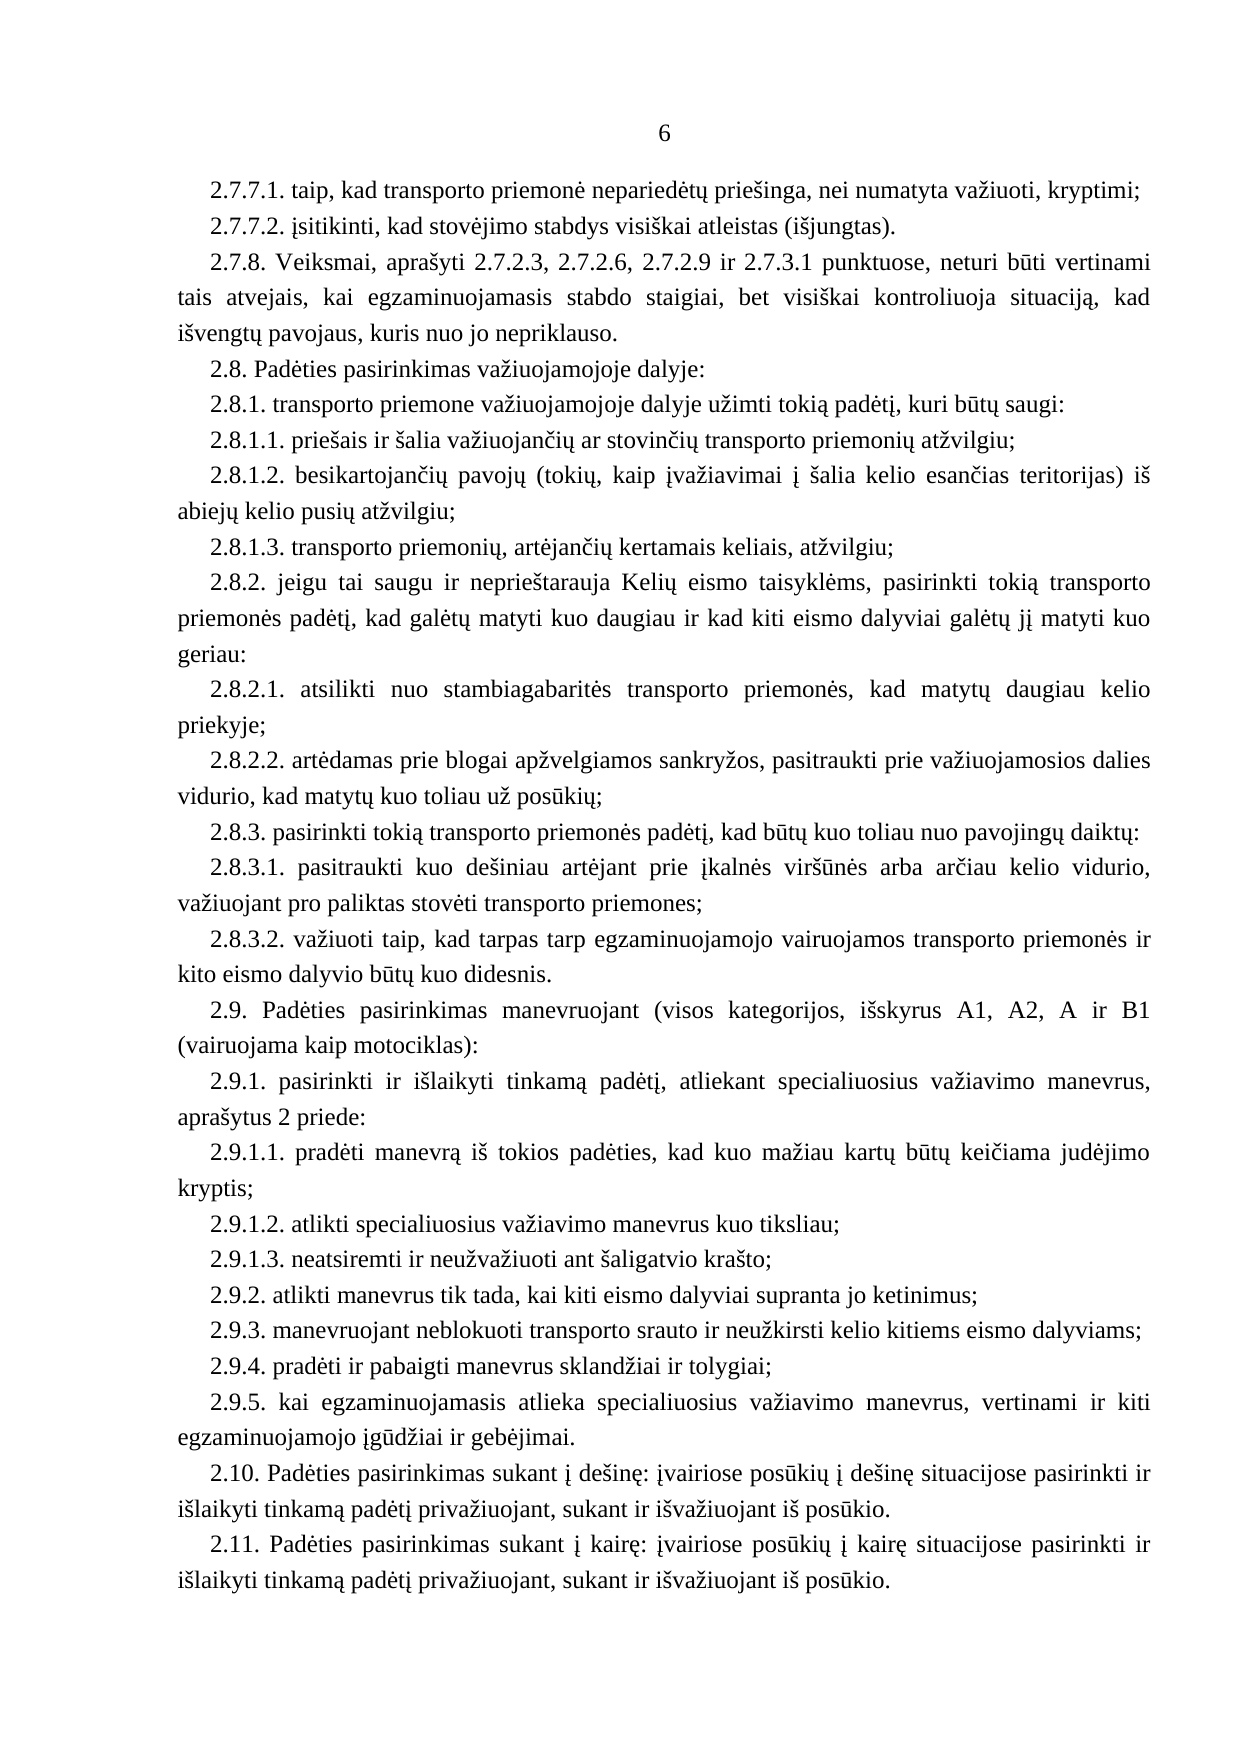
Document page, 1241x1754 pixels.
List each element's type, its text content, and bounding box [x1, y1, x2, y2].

text 2.8.1. transporto priemone važiuojamojoje dalyje užimti tokią padėtį, kuri būtų saugi: [177, 389, 1152, 418]
text 2.9.1. pasirinkti ir išlaikyti tinkamą padėtį, atliekant specialiuosius važiavimo manevrus, aprašytus 2 priede: [177, 1066, 1152, 1131]
text 2.8.2.1. atsilikti nuo stambiagabaritės transporto priemonės, kad matytų daugiau kelio priekyje; [177, 674, 1152, 739]
text 2.9.3. manevruojant neblokuoti transporto srauto ir neužkirsti kelio kitiems eismo dalyviams; [177, 1316, 1152, 1344]
text 2.9. Padėties pasirinkimas manevruojant (visos kategorijos, išskyrus A1, A2, A ir B1 (vairuojama kaip motociklas): [177, 995, 1152, 1059]
text 2.9.1.3. neatsiremti ir neužvažiuoti ant šaligatvio krašto; [177, 1244, 1152, 1273]
text 2.7.7.2. įsitikinti, kad stovėjimo stabdys visiškai atleistas (išjungtas). [177, 211, 1152, 240]
text 2.9.5. kai egzaminuojamasis atlieka specialiuosius važiavimo manevrus, vertinami ir kiti egzaminuojamojo įgūdžiai ir gebėjimai. [177, 1387, 1152, 1451]
text 2.9.4. pradėti ir pabaigti manevrus sklandžiai ir tolygiai; [177, 1351, 1152, 1380]
text 2.8.1.1. priešais ir šalia važiuojančių ar stovinčių transporto priemonių atžvilgiu; [177, 425, 1152, 454]
text 2.8.1.3. transporto priemonių, artėjančių kertamais keliais, atžvilgiu; [177, 532, 1152, 561]
text 2.8.3. pasirinkti tokią transporto priemonės padėtį, kad būtų kuo toliau nuo pavojingų daiktų: [177, 817, 1152, 846]
text 2.9.1.2. atlikti specialiuosius važiavimo manevrus kuo tiksliau; [177, 1209, 1152, 1237]
text 2.11. Padėties pasirinkimas sukant į kairę: įvairiose posūkių į kairę situacijose pasirinkti ir išlaikyti tinkamą padėtį privažiuojant, sukant ir išvažiuojant iš posūkio. [177, 1529, 1152, 1594]
text 2.8. Padėties pasirinkimas važiuojamojoje dalyje: [177, 354, 1152, 382]
text 2.8.2. jeigu tai saugu ir neprieštarauja Kelių eismo taisyklėms, pasirinkti tokią transporto priemonės padėtį, kad galėtų matyti kuo daugiau ir kad kiti eismo dalyviai galėtų jį matyti kuo geriau: [177, 567, 1152, 667]
text 2.7.8. Veiksmai, aprašyti 2.7.2.3, 2.7.2.6, 2.7.2.9 ir 2.7.3.1 punktuose, neturi būti vertinami tais atvejais, kai egzaminuojamasis stabdo staigiai, bet visiškai kontroliuoja situaciją, kad išvengtų pavojaus, kuris nuo jo nepriklauso. [177, 247, 1152, 347]
text 2.9.1.1. pradėti manevrą iš tokios padėties, kad kuo mažiau kartų būtų keičiama judėjimo kryptis; [177, 1137, 1152, 1202]
text 2.7.7.1. taip, kad transporto priemonė nepariedėtų priešinga, nei numatyta važiuoti, kryptimi; [177, 176, 1152, 204]
text 2.10. Padėties pasirinkimas sukant į dešinę: įvairiose posūkių į dešinę situacijose pasirinkti ir išlaikyti tinkamą padėtį privažiuojant, sukant ir išvažiuojant iš posūkio. [177, 1458, 1152, 1522]
text 2.8.1.2. besikartojančių pavojų (tokių, kaip įvažiavimai į šalia kelio esančias teritorijas) iš abiejų kelio pusių atžvilgiu; [177, 461, 1152, 525]
text 2.8.2.2. artėdamas prie blogai apžvelgiamos sankryžos, pasitraukti prie važiuojamosios dalies vidurio, kad matytų kuo toliau už posūkių; [177, 746, 1152, 810]
text 2.9.2. atlikti manevrus tik tada, kai kiti eismo dalyviai supranta jo ketinimus; [177, 1280, 1152, 1309]
text 2.8.3.2. važiuoti taip, kad tarpas tarp egzaminuojamojo vairuojamos transporto priemonės ir kito eismo dalyvio būtų kuo didesnis. [177, 924, 1152, 988]
text 2.8.3.1. pasitraukti kuo dešiniau artėjant prie įkalnės viršūnės arba arčiau kelio vidurio, važiuojant pro paliktas stovėti transporto priemones; [177, 852, 1152, 917]
